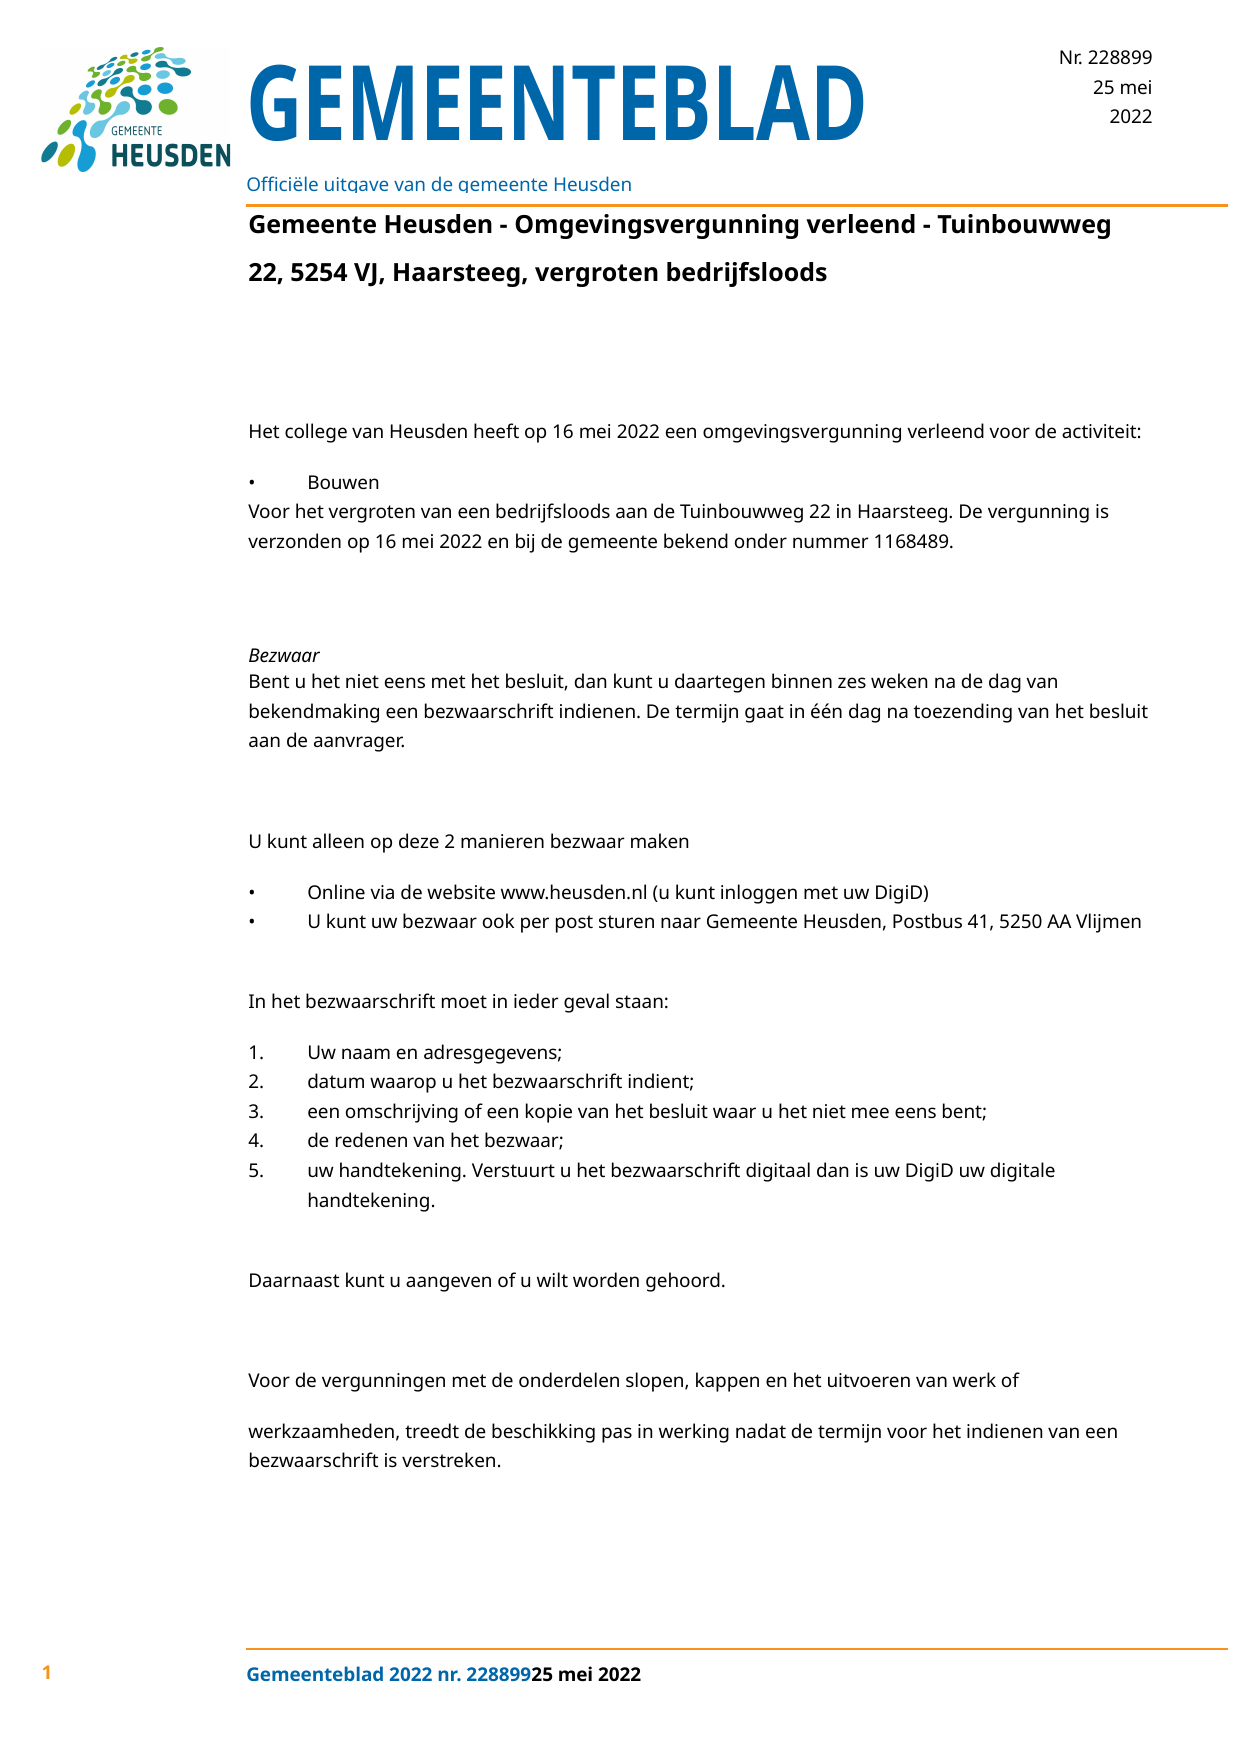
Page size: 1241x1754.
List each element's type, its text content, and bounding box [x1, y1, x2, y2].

text Voor de vergunningen met de onderdelen slopen, kappen en het uitvoeren van werk of [248, 1368, 1152, 1393]
list een omschrijving of een kopie van het besluit waar u het niet mee eens bent; [248, 1098, 1152, 1124]
list Online via de website www.heusden.nl (u kunt inloggen met uw DigiD) [248, 879, 1152, 904]
list Bouwen [248, 469, 1152, 495]
text Bezwaar [248, 643, 1152, 668]
list uw handtekening. Verstuurt u het bezwaarschrift digitaal dan is uw DigiD uw digitale handtekening. [248, 1157, 1152, 1212]
text werkzaamheden, treedt de beschikking pas in werking nadat de termijn voor het indienen van een bezwaarschrift is verstreken. [248, 1418, 1152, 1473]
text In het bezwaarschrift moet in ieder geval staan: [248, 988, 1152, 1014]
text Gemeente Heusden - Omgevingsvergunning verleend - Tuinbouwweg 22, 5254 VJ, Haarsteeg, vergroten bedrijfsloods [248, 207, 1152, 288]
list datum waarop u het bezwaarschrift indient; [248, 1068, 1152, 1094]
list Uw naam en adresgegevens; [248, 1039, 1152, 1064]
picture [41, 47, 231, 172]
text Daarnaast kunt u aangeven of u wilt worden gehoord. [248, 1267, 1152, 1292]
list U kunt uw bezwaar ook per post sturen naar Gemeente Heusden, Postbus 41, 5250 AA Vlijmen [248, 908, 1152, 934]
list de redenen van het bezwaar; [248, 1128, 1152, 1153]
text Het college van Heusden heeft op 16 mei 2022 een omgevingsvergunning verleend voor de activiteit: [248, 419, 1152, 444]
text Voor het vergroten van een bedrijfsloods aan de Tuinbouwweg 22 in Haarsteeg. De vergunning is verzonden op 16 mei 2022 en bij de gemeente bekend onder nummer 1168489. [248, 499, 1152, 554]
text Bent u het niet eens met het besluit, dan kunt u daartegen binnen zes weken na de dag van bekendmaking een bezwaarschrift indienen. De termijn gaat in één dag na toezending van het besluit aan de aanvrager. [248, 668, 1152, 753]
text U kunt alleen op deze 2 manieren bezwaar maken [248, 828, 1152, 854]
